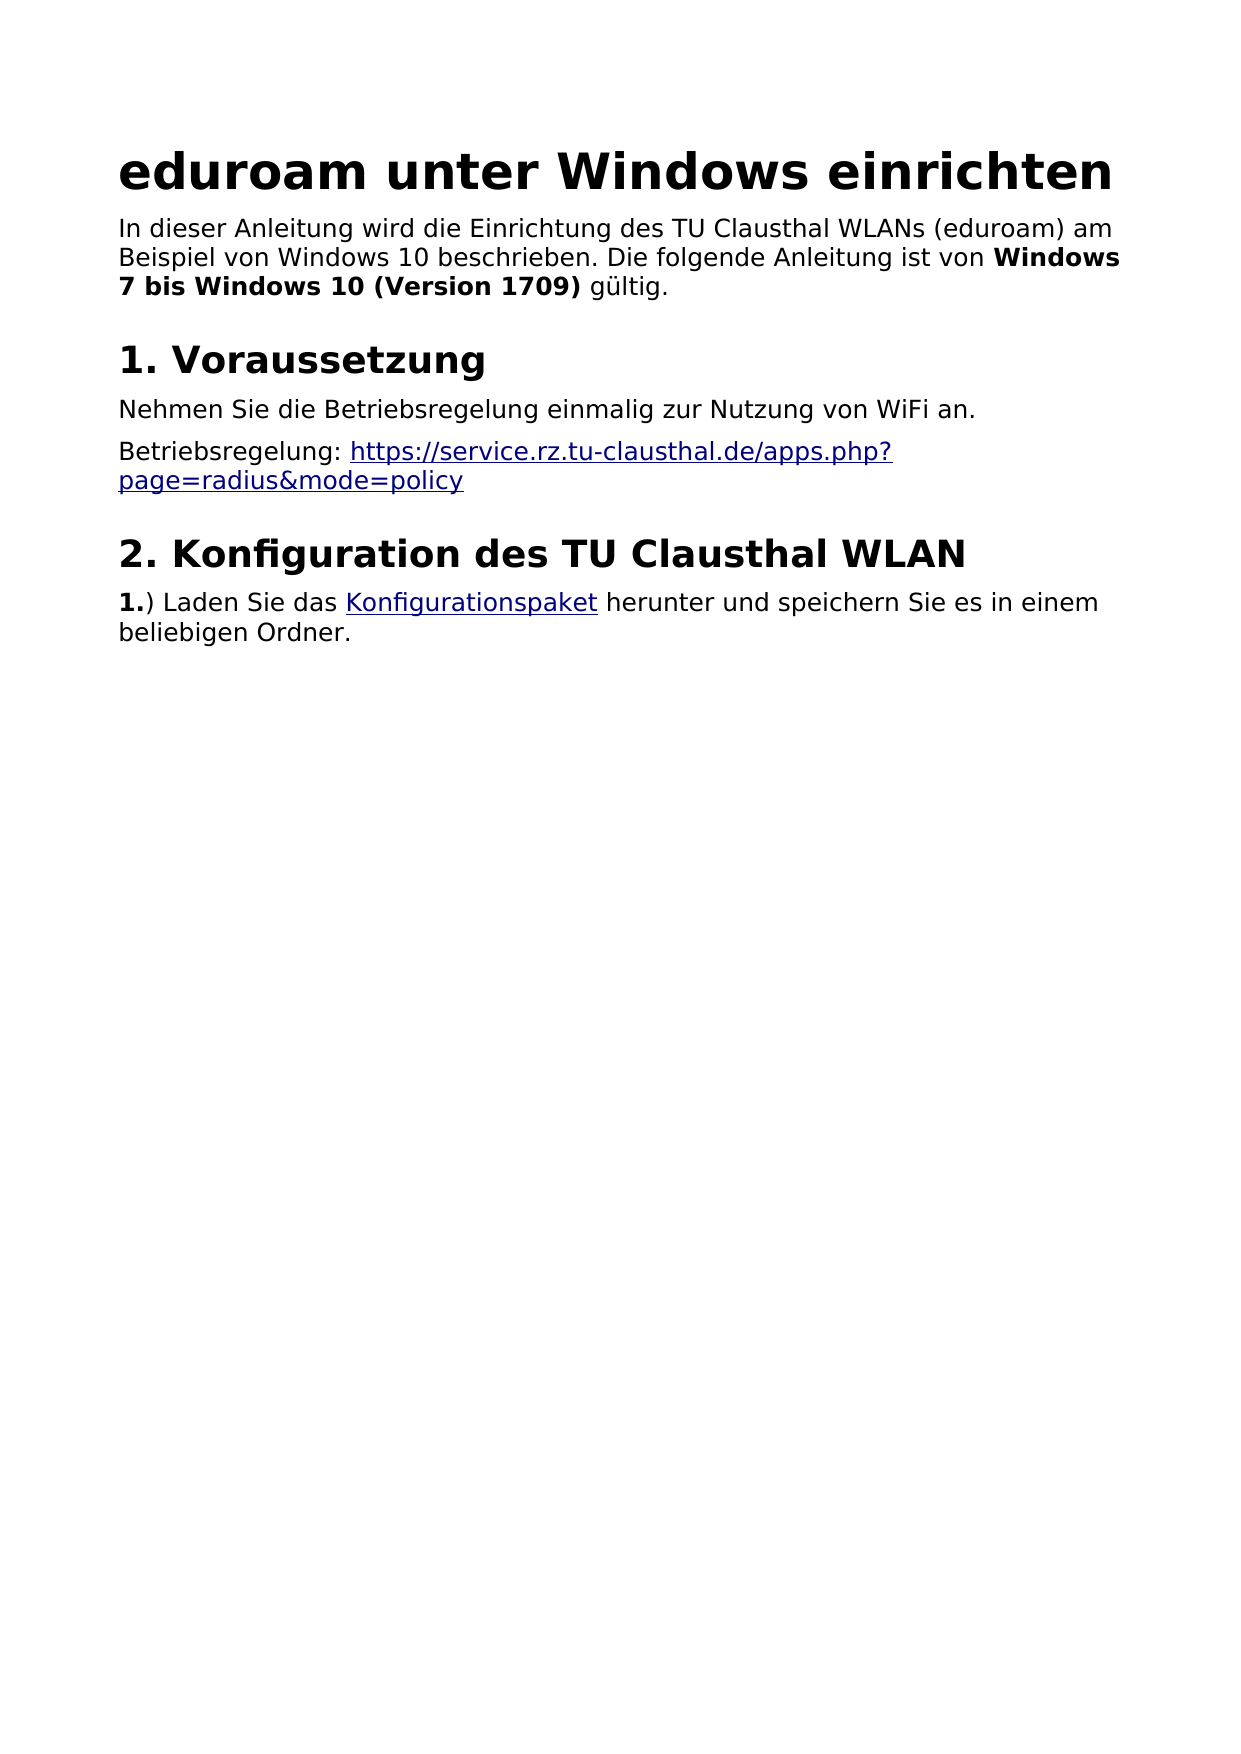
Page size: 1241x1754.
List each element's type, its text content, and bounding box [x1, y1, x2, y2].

text Nehmen Sie die Betriebsregelung einmalig zur Nutzung von WiFi an. [118, 395, 1122, 424]
text Betriebsregelung: https://service.rz.tu-clausthal.de/apps.php?page=radius&mode=policy [118, 437, 1122, 495]
text 1.) Laden Sie das Konfigurationspaket herunter und speichern Sie es in einem beliebigen Ordner. [118, 589, 1122, 647]
subtitle eduroam unter Windows einrichten [118, 143, 1122, 201]
subtitle 1. Voraussetzung [118, 339, 1122, 382]
subtitle 2. Konfiguration des TU Clausthal WLAN [118, 532, 1122, 576]
text In dieser Anleitung wird die Einrichtung des TU Clausthal WLANs (eduroam) am Beispiel von Windows 10 beschrieben. Die folgende Anleitung ist von Windows 7 bis Windows 10 (Version 1709) gültig. [118, 214, 1122, 301]
